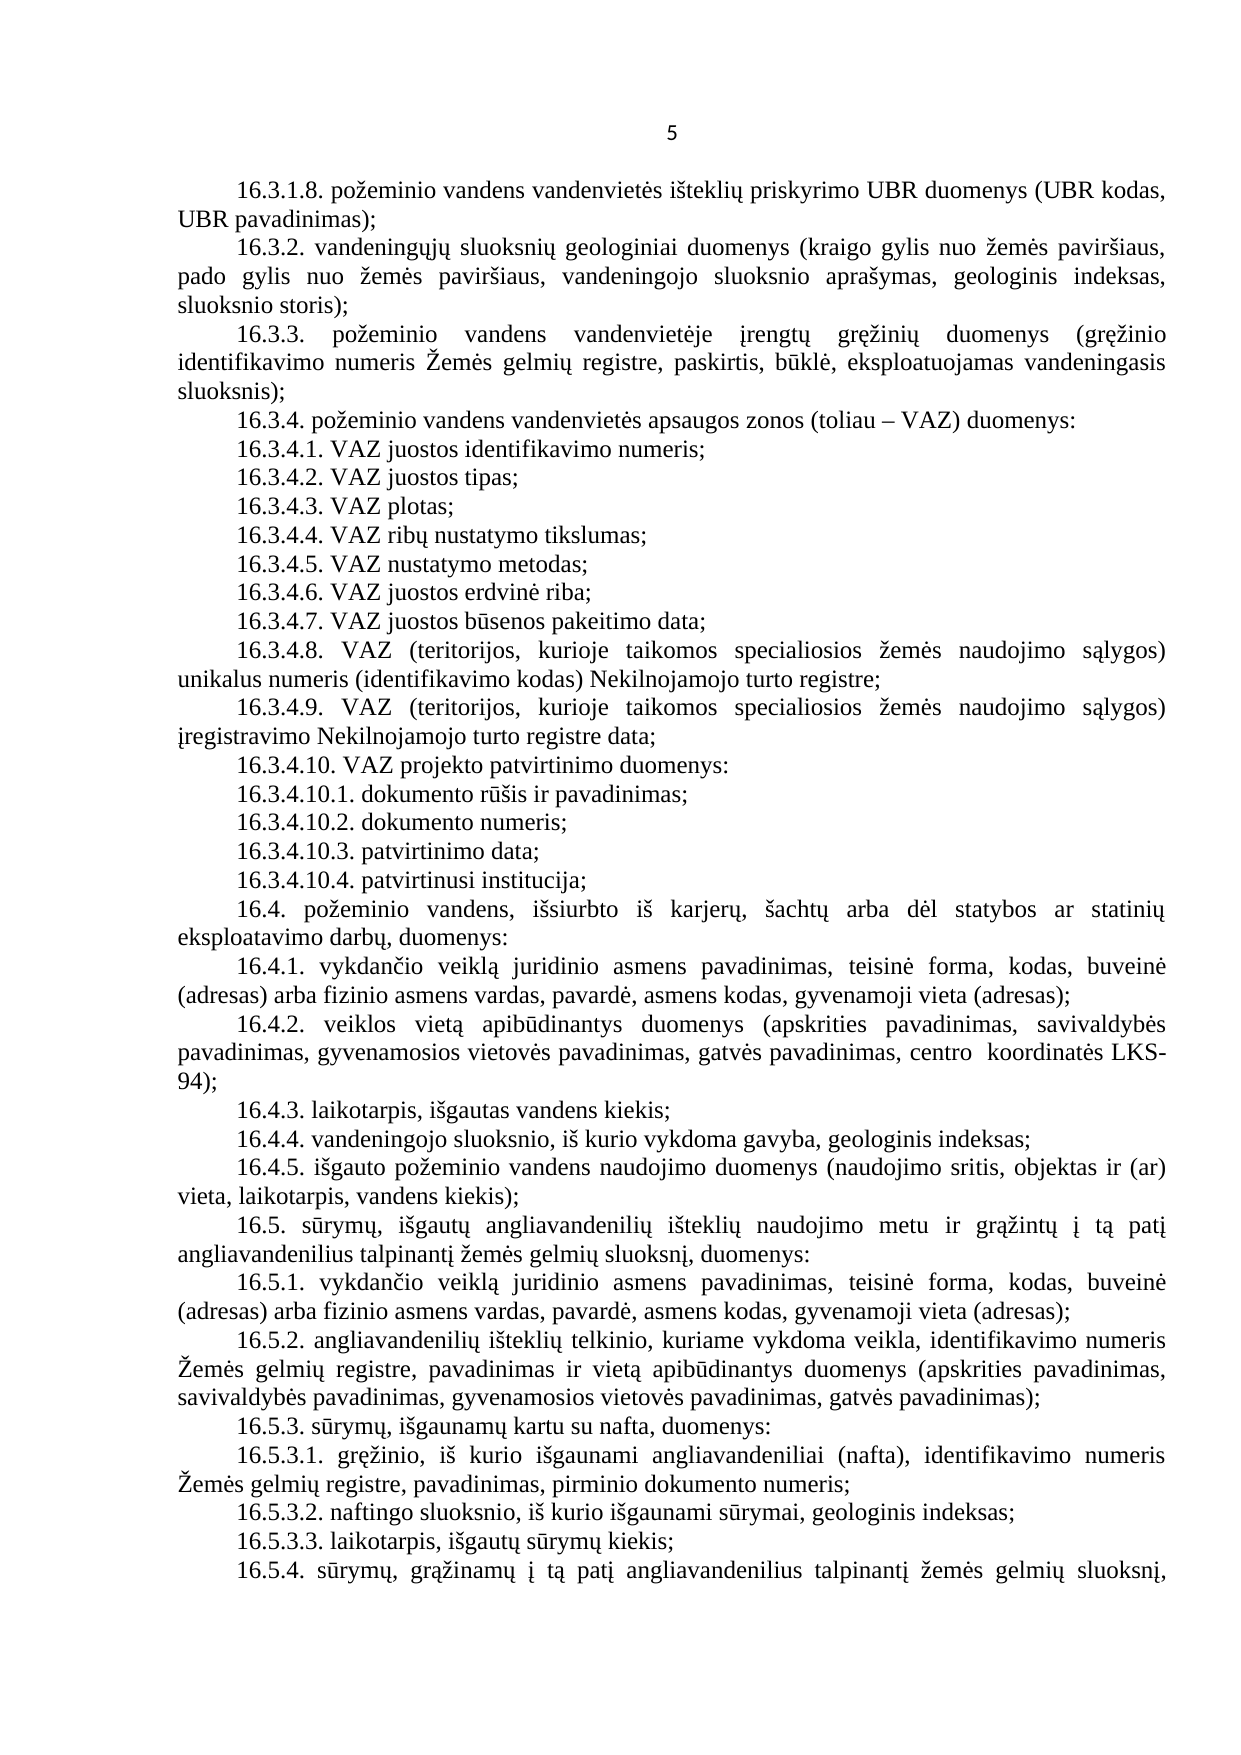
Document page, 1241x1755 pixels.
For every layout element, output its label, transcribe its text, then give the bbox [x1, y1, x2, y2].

text 16.4.5. išgauto požeminio vandens naudojimo duomenys (naudojimo sritis, objektas ir (ar) vieta, laikotarpis, vandens kiekis); [177, 1152, 1167, 1210]
text 16.3.4.1. VAZ juostos identifikavimo numeris; [177, 434, 1167, 462]
text 16.3.1.8. požeminio vandens vandenvietės išteklių priskyrimo UBR duomenys (UBR kodas, UBR pavadinimas); [177, 175, 1167, 232]
text 16.5.3. sūrymų, išgaunamų kartu su nafta, duomenys: [177, 1411, 1167, 1440]
text 16.3.4. požeminio vandens vandenvietės apsaugos zonos (toliau – VAZ) duomenys: [177, 405, 1167, 434]
text 16.3.4.6. VAZ juostos erdvinė riba; [177, 577, 1167, 606]
text 16.4.2. veiklos vietą apibūdinantys duomenys (apskrities pavadinimas, savivaldybės pavadinimas, gyvenamosios vietovės pavadinimas, gatvės pavadinimas, centro koordinatės LKS-94); [177, 1009, 1167, 1095]
text 16.5.4. sūrymų, grąžinamų į tą patį angliavandenilius talpinantį žemės gelmių sluoksnį, [177, 1555, 1167, 1584]
text 16.4.4. vandeningojo sluoksnio, iš kurio vykdoma gavyba, geologinis indeksas; [177, 1124, 1167, 1152]
text 16.3.4.7. VAZ juostos būsenos pakeitimo data; [177, 606, 1167, 635]
text 16.3.4.8. VAZ (teritorijos, kurioje taikomos specialiosios žemės naudojimo sąlygos) unikalus numeris (identifikavimo kodas) Nekilnojamojo turto registre; [177, 635, 1167, 692]
text 16.5.2. angliavandenilių išteklių telkinio, kuriame vykdoma veikla, identifikavimo numeris Žemės gelmių registre, pavadinimas ir vietą apibūdinantys duomenys (apskrities pavadinimas, savivaldybės pavadinimas, gyvenamosios vietovės pavadinimas, gatvės pavadinimas); [177, 1325, 1167, 1411]
text 16.4.3. laikotarpis, išgautas vandens kiekis; [177, 1095, 1167, 1124]
text 16.4.1. vykdančio veiklą juridinio asmens pavadinimas, teisinė forma, kodas, buveinė (adresas) arba fizinio asmens vardas, pavardė, asmens kodas, gyvenamoji vieta (adresas); [177, 951, 1167, 1009]
text 16.5.3.2. naftingo sluoksnio, iš kurio išgaunami sūrymai, geologinis indeksas; [177, 1497, 1167, 1526]
text 16.5.3.1. gręžinio, iš kurio išgaunami angliavandeniliai (nafta), identifikavimo numeris Žemės gelmių registre, pavadinimas, pirminio dokumento numeris; [177, 1440, 1167, 1497]
text 16.3.4.3. VAZ plotas; [177, 491, 1167, 520]
text 16.3.4.5. VAZ nustatymo metodas; [177, 549, 1167, 577]
text 16.3.4.10.3. patvirtinimo data; [177, 836, 1167, 865]
text 16.3.4.10.2. dokumento numeris; [177, 807, 1167, 836]
text 16.3.4.9. VAZ (teritorijos, kurioje taikomos specialiosios žemės naudojimo sąlygos) įregistravimo Nekilnojamojo turto registre data; [177, 692, 1167, 750]
text 16.5. sūrymų, išgautų angliavandenilių išteklių naudojimo metu ir grąžintų į tą patį angliavandenilius talpinantį žemės gelmių sluoksnį, duomenys: [177, 1210, 1167, 1267]
text 16.3.4.10. VAZ projekto patvirtinimo duomenys: [177, 750, 1167, 779]
text 16.3.3. požeminio vandens vandenvietėje įrengtų gręžinių duomenys (gręžinio identifikavimo numeris Žemės gelmių registre, paskirtis, būklė, eksploatuojamas vandeningasis sluoksnis); [177, 319, 1167, 405]
text 16.5.1. vykdančio veiklą juridinio asmens pavadinimas, teisinė forma, kodas, buveinė (adresas) arba fizinio asmens vardas, pavardė, asmens kodas, gyvenamoji vieta (adresas); [177, 1267, 1167, 1325]
text 16.3.4.10.1. dokumento rūšis ir pavadinimas; [177, 779, 1167, 807]
text 16.3.2. vandeningųjų sluoksnių geologiniai duomenys (kraigo gylis nuo žemės paviršiaus, pado gylis nuo žemės paviršiaus, vandeningojo sluoksnio aprašymas, geologinis indeksas, sluoksnio storis); [177, 232, 1167, 319]
text 16.5.3.3. laikotarpis, išgautų sūrymų kiekis; [177, 1526, 1167, 1555]
text 16.3.4.2. VAZ juostos tipas; [177, 462, 1167, 491]
text 16.3.4.4. VAZ ribų nustatymo tikslumas; [177, 520, 1167, 549]
text 16.4. požeminio vandens, išsiurbto iš karjerų, šachtų arba dėl statybos ar statinių eksploatavimo darbų, duomenys: [177, 894, 1167, 951]
text 16.3.4.10.4. patvirtinusi institucija; [177, 865, 1167, 894]
